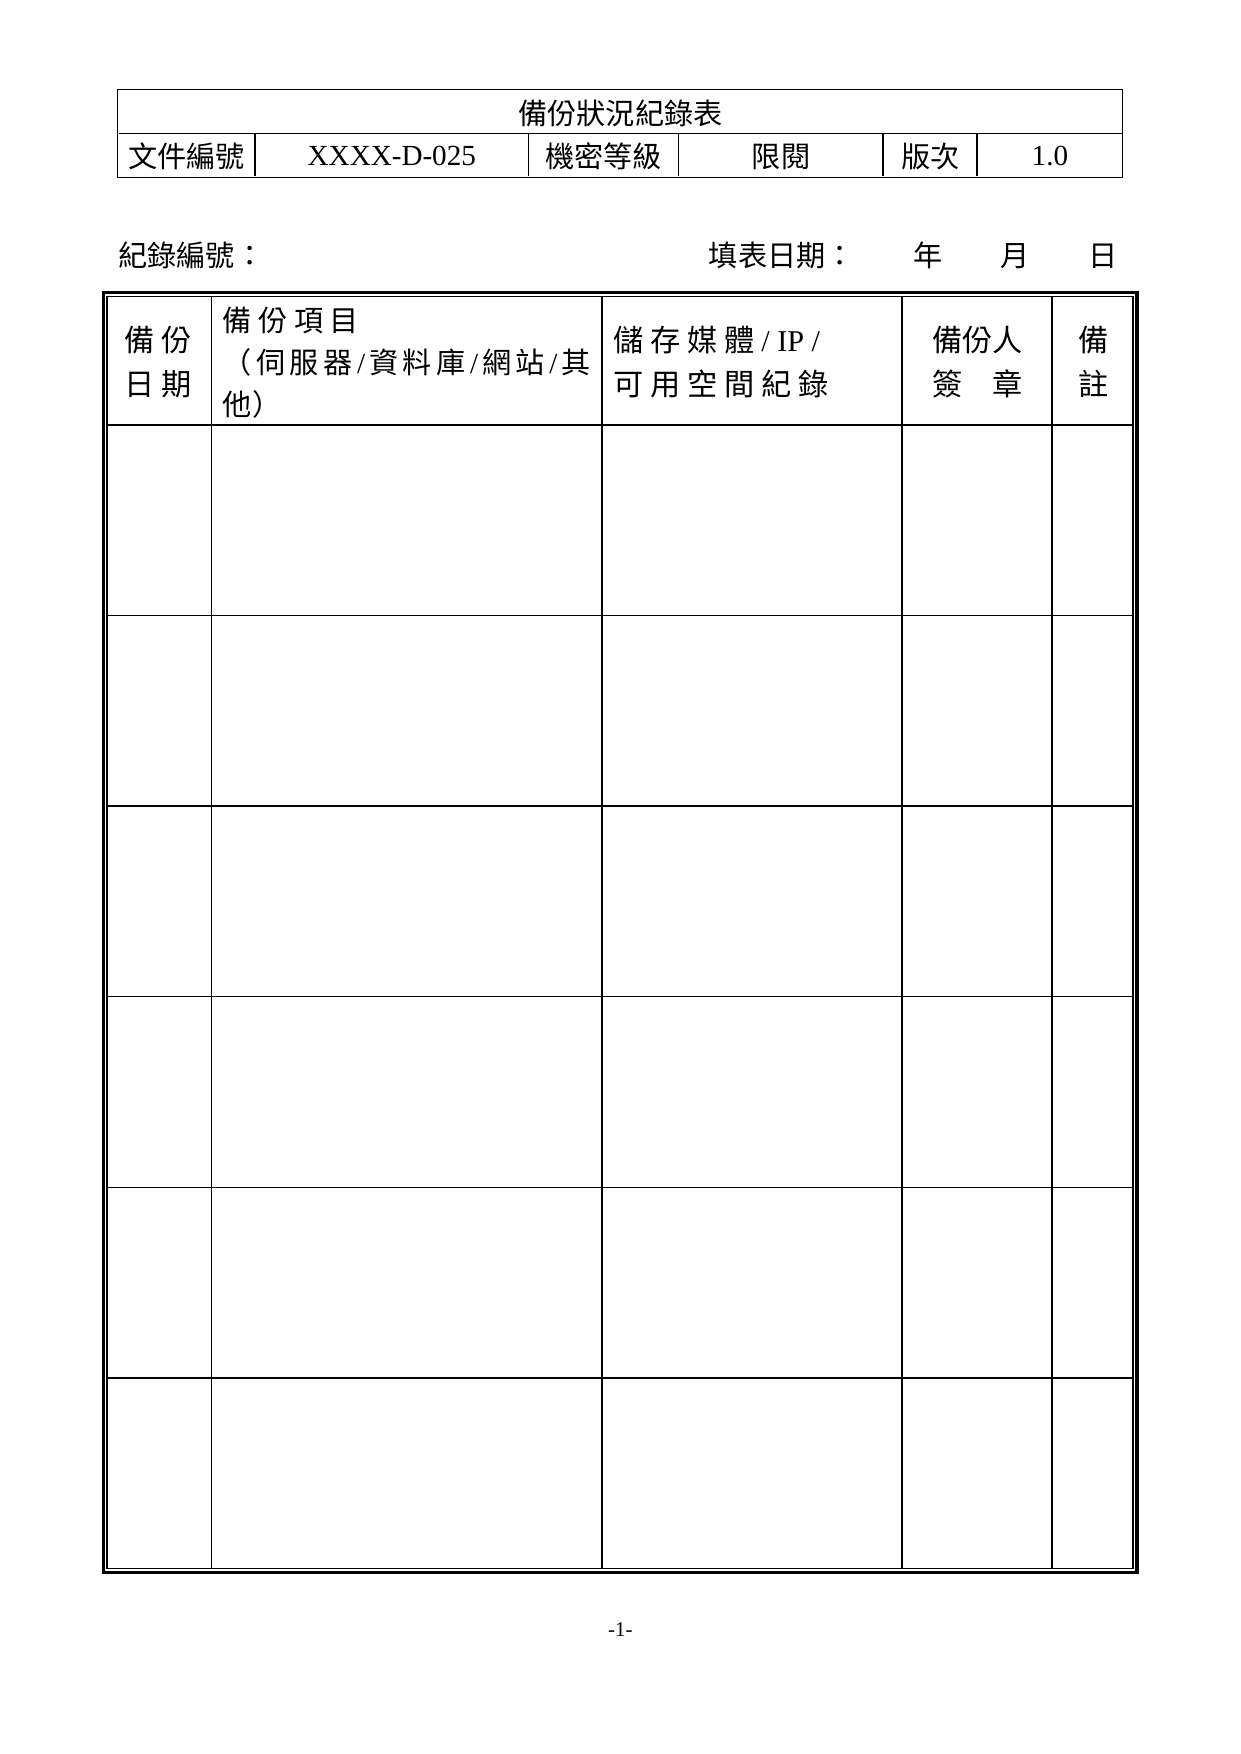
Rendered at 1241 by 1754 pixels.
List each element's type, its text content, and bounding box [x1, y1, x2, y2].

table_cell [108, 1379, 211, 1568]
table_cell [603, 616, 901, 805]
table_cell [108, 1188, 211, 1377]
table_cell [212, 807, 601, 996]
table_cell [603, 426, 901, 614]
subtitle 紀錄編號： 填表日期： 年 月 日 [118, 216, 1122, 291]
table_header 備 份 項 目 （伺服器/資料庫/網站/其他） [212, 297, 601, 424]
table_cell [108, 807, 211, 996]
table_cell [212, 1379, 601, 1568]
table_cell [212, 997, 601, 1186]
table_cell [1053, 1188, 1132, 1377]
table_header 儲 存 媒 體 / IP / 可 用 空 間 紀 錄 [603, 297, 901, 424]
table_cell [903, 616, 1051, 805]
table_cell [603, 807, 901, 996]
table_cell [108, 997, 211, 1186]
table_cell [1053, 807, 1132, 996]
table_cell [903, 426, 1051, 614]
table_cell [212, 616, 601, 805]
table_cell [1053, 616, 1132, 805]
table_cell [108, 426, 211, 614]
table_header 備份人 簽 章 [903, 297, 1051, 424]
table_cell [212, 1188, 601, 1377]
table_cell [1053, 426, 1132, 614]
table_cell [603, 1379, 901, 1568]
table_cell [903, 1188, 1051, 1377]
table_cell [603, 997, 901, 1186]
table_header 備 註 [1053, 297, 1132, 424]
table_cell [1053, 1379, 1132, 1568]
table_cell [1053, 997, 1132, 1186]
table_header 備 份 日 期 [108, 297, 211, 424]
table_cell [903, 997, 1051, 1186]
table_cell [108, 616, 211, 805]
table_cell [212, 426, 601, 614]
table_cell [903, 807, 1051, 996]
table_cell [603, 1188, 901, 1377]
table_cell [903, 1379, 1051, 1568]
